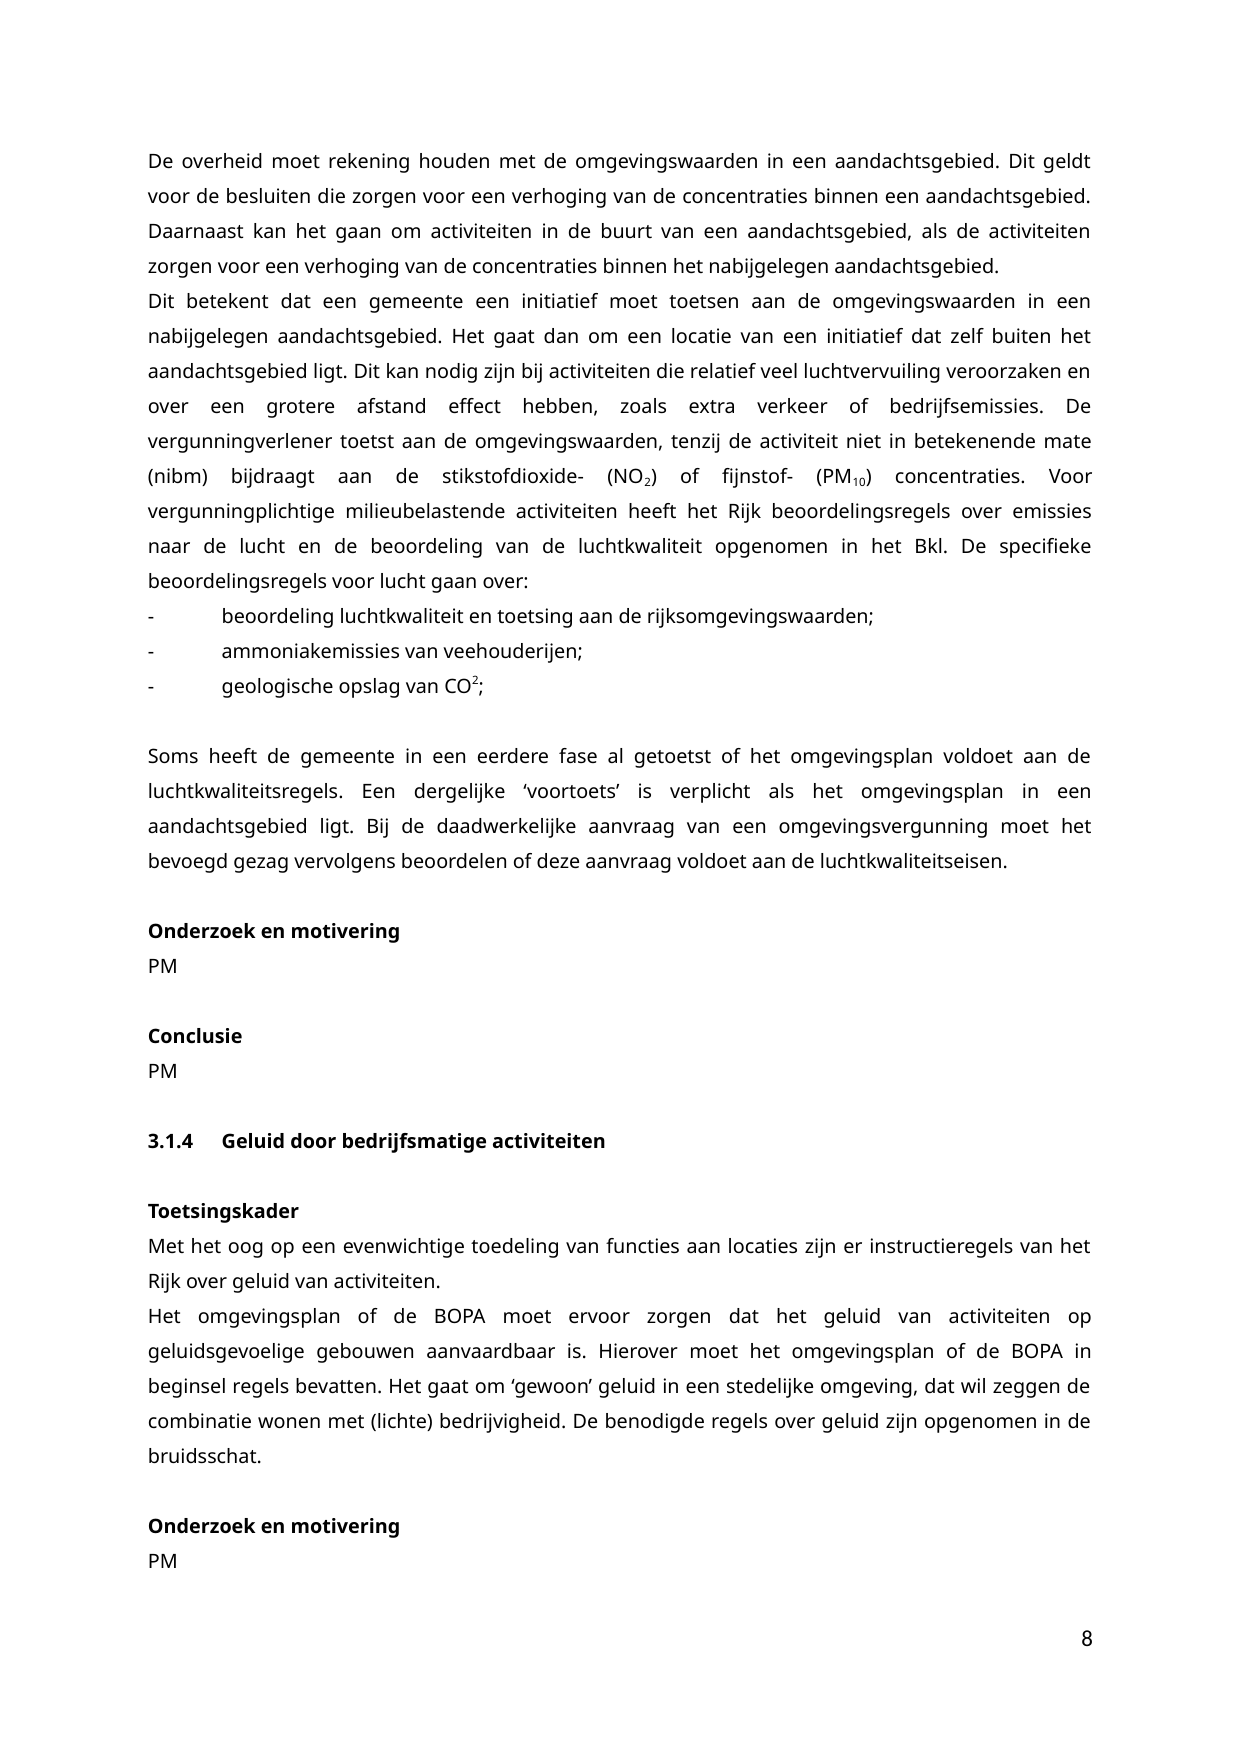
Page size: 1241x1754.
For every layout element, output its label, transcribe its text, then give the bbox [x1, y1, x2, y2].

text - geologische opslag van CO2; [148, 673, 1093, 699]
text - ammoniakemissies van veehouderijen; [148, 638, 1093, 664]
text PM [148, 953, 1093, 979]
text Met het oog op een evenwichtige toedeling van functies aan locaties zijn er instructieregels van het Rijk over geluid van activiteiten. [148, 1233, 1093, 1294]
text Onderzoek en motivering [148, 918, 1093, 944]
text Toetsingskader [148, 1198, 1093, 1224]
text Onderzoek en motivering [148, 1513, 1093, 1539]
text Soms heeft de gemeente in een eerdere fase al getoetst of het omgevingsplan voldoet aan de luchtkwaliteitsregels. Een dergelijke ‘voortoets’ is verplicht als het omgevingsplan in een aandachtsgebied ligt. Bij de daadwerkelijke aanvraag van een omgevingsvergunning moet het bevoegd gezag vervolgens beoordelen of deze aanvraag voldoet aan de luchtkwaliteitseisen. [148, 743, 1093, 874]
text - beoordeling luchtkwaliteit en toetsing aan de rijksomgevingswaarden; [148, 603, 1093, 629]
text Het omgevingsplan of de BOPA moet ervoor zorgen dat het geluid van activiteiten op geluidsgevoelige gebouwen aanvaardbaar is. Hierover moet het omgevingsplan of de BOPA in beginsel regels bevatten. Het gaat om ‘gewoon’ geluid in een stedelijke omgeving, dat wil zeggen de combinatie wonen met (lichte) bedrijvigheid. De benodigde regels over geluid zijn opgenomen in de bruidsschat. [148, 1303, 1093, 1469]
text Conclusie [148, 1023, 1093, 1049]
text PM [148, 1058, 1093, 1084]
text 3.1.4 Geluid door bedrijfsmatige activiteiten [148, 1128, 1093, 1154]
text PM [148, 1548, 1093, 1574]
text Dit betekent dat een gemeente een initiatief moet toetsen aan de omgevingswaarden in een nabijgelegen aandachtsgebied. Het gaat dan om een locatie van een initiatief dat zelf buiten het aandachtsgebied ligt. Dit kan nodig zijn bij activiteiten die relatief veel luchtvervuiling veroorzaken en over een grotere afstand effect hebben, zoals extra verkeer of bedrijfsemissies. De vergunningverlener toetst aan de omgevingswaarden, tenzij de activiteit niet in betekenende mate (nibm) bijdraagt aan de stikstofdioxide- (NO2) of fijnstof- (PM10) concentraties. Voor vergunningplichtige milieubelastende activiteiten heeft het Rijk beoordelingsregels over emissies naar de lucht en de beoordeling van de luchtkwaliteit opgenomen in het Bkl. De specifieke beoordelingsregels voor lucht gaan over: [148, 288, 1093, 594]
text De overheid moet rekening houden met de omgevingswaarden in een aandachtsgebied. Dit geldt voor de besluiten die zorgen voor een verhoging van de concentraties binnen een aandachtsgebied. Daarnaast kan het gaan om activiteiten in de buurt van een aandachtsgebied, als de activiteiten zorgen voor een verhoging van de concentraties binnen het nabijgelegen aandachtsgebied. [148, 148, 1093, 279]
